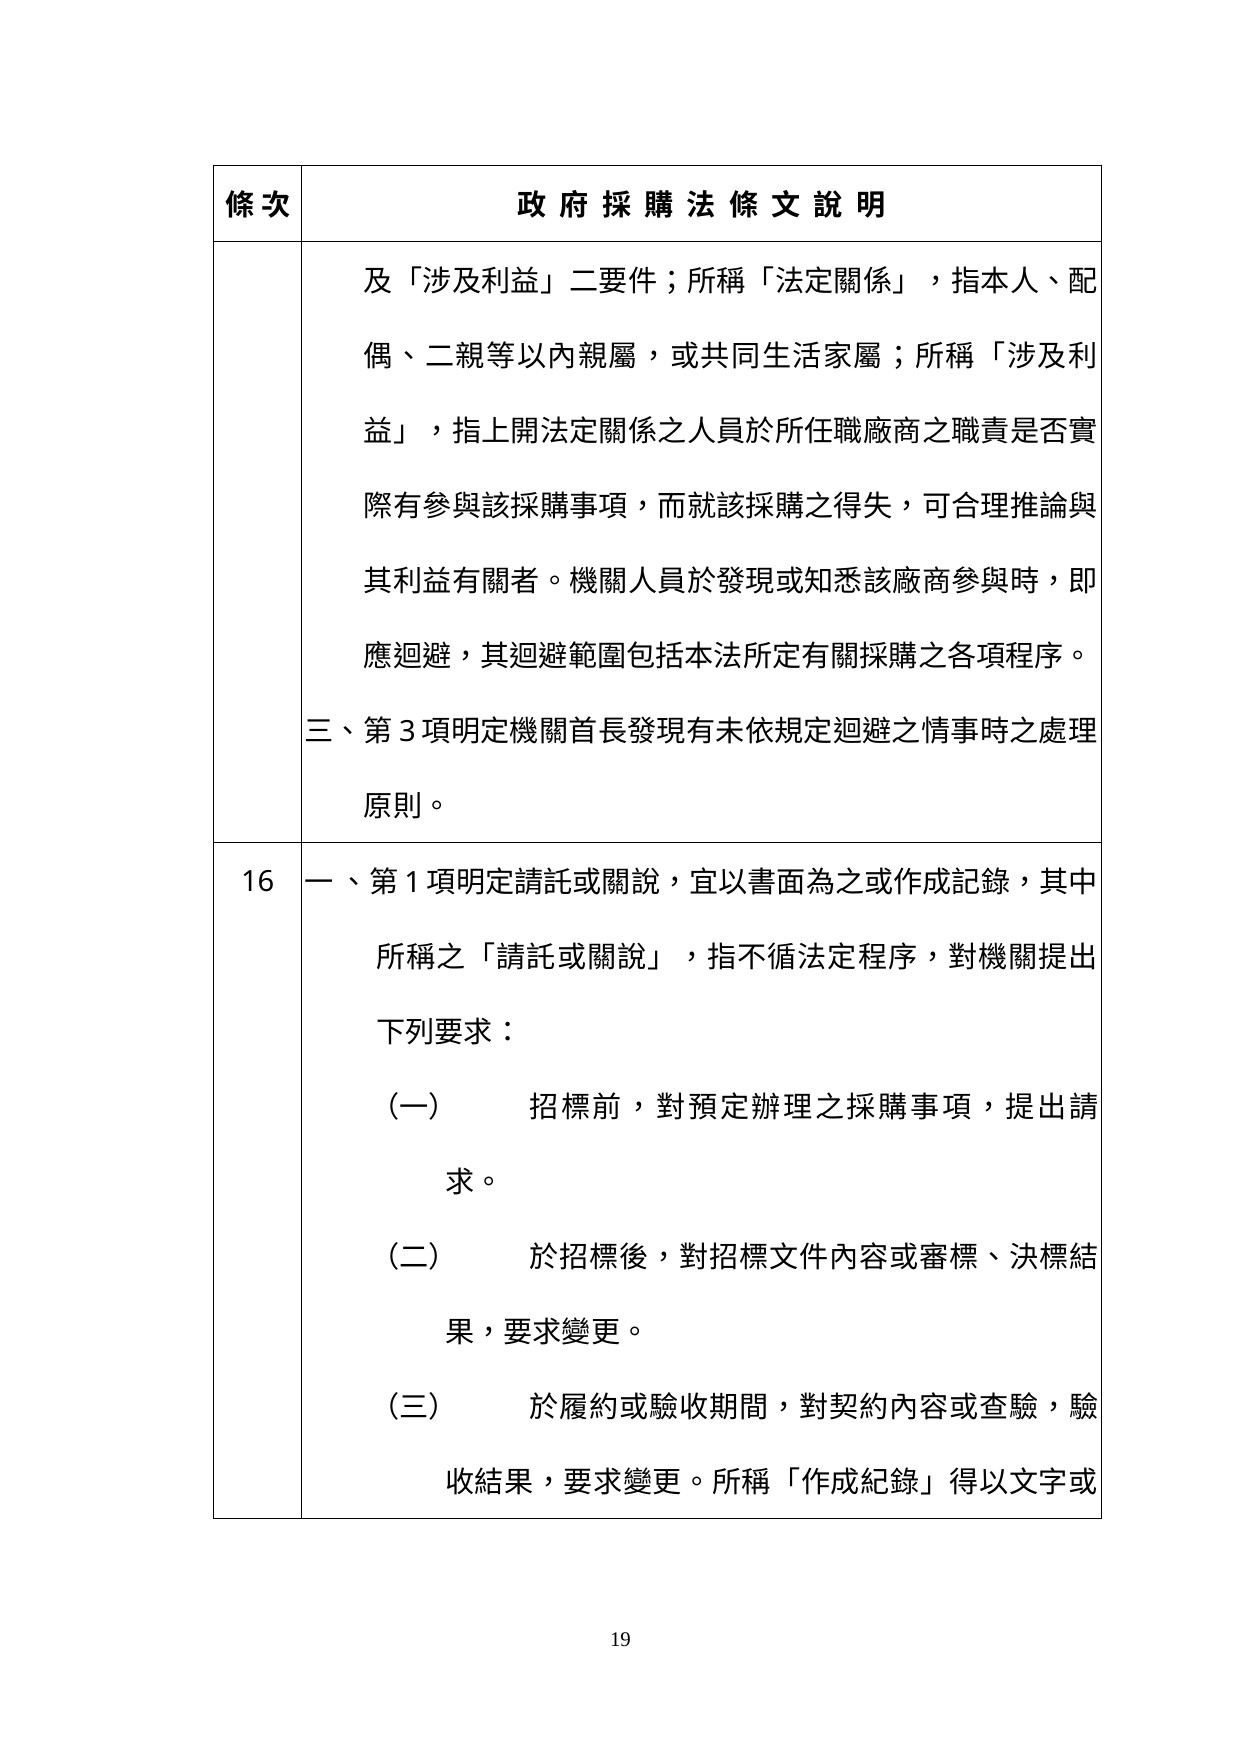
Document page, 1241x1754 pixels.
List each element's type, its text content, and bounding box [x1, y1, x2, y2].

table_header 條 次 [214, 166, 301, 241]
table_cell 一 、第1項明定請託或關說，宜以書面為之或作成記錄，其中所稱之「請託或關說」，指不循法定程序，對機關提出下列要求： 招標前，對預定辦理之採購事項，提出請求。 於招標後，對招標文件內容或審標、決標結果，要求變更。 於履約或驗收期間，對契約內容或查驗，驗收結果，要求變更。所稱「作成紀錄」得以文字或 [302, 843, 1101, 1518]
table_cell [214, 242, 301, 842]
table_cell 及「涉及利益」二要件；所稱「法定關係」，指本人、配偶、二親等以內親屬，或共同生活家屬；所稱「涉及利益」，指上開法定關係之人員於所任職廠商之職責是否實際有參與該採購事項，而就該採購之得失，可合理推論與其利益有關者。機關人員於發現或知悉該廠商參與時，即應迴避，其迴避範圍包括本法所定有關採購之各項程序。 第3項明定機關首長發現有未依規定迴避之情事時之處理原則。 [302, 242, 1101, 842]
table_cell 16 [214, 843, 301, 1518]
table_header 政 府 採 購 法 條 文 說 明 [302, 166, 1101, 241]
